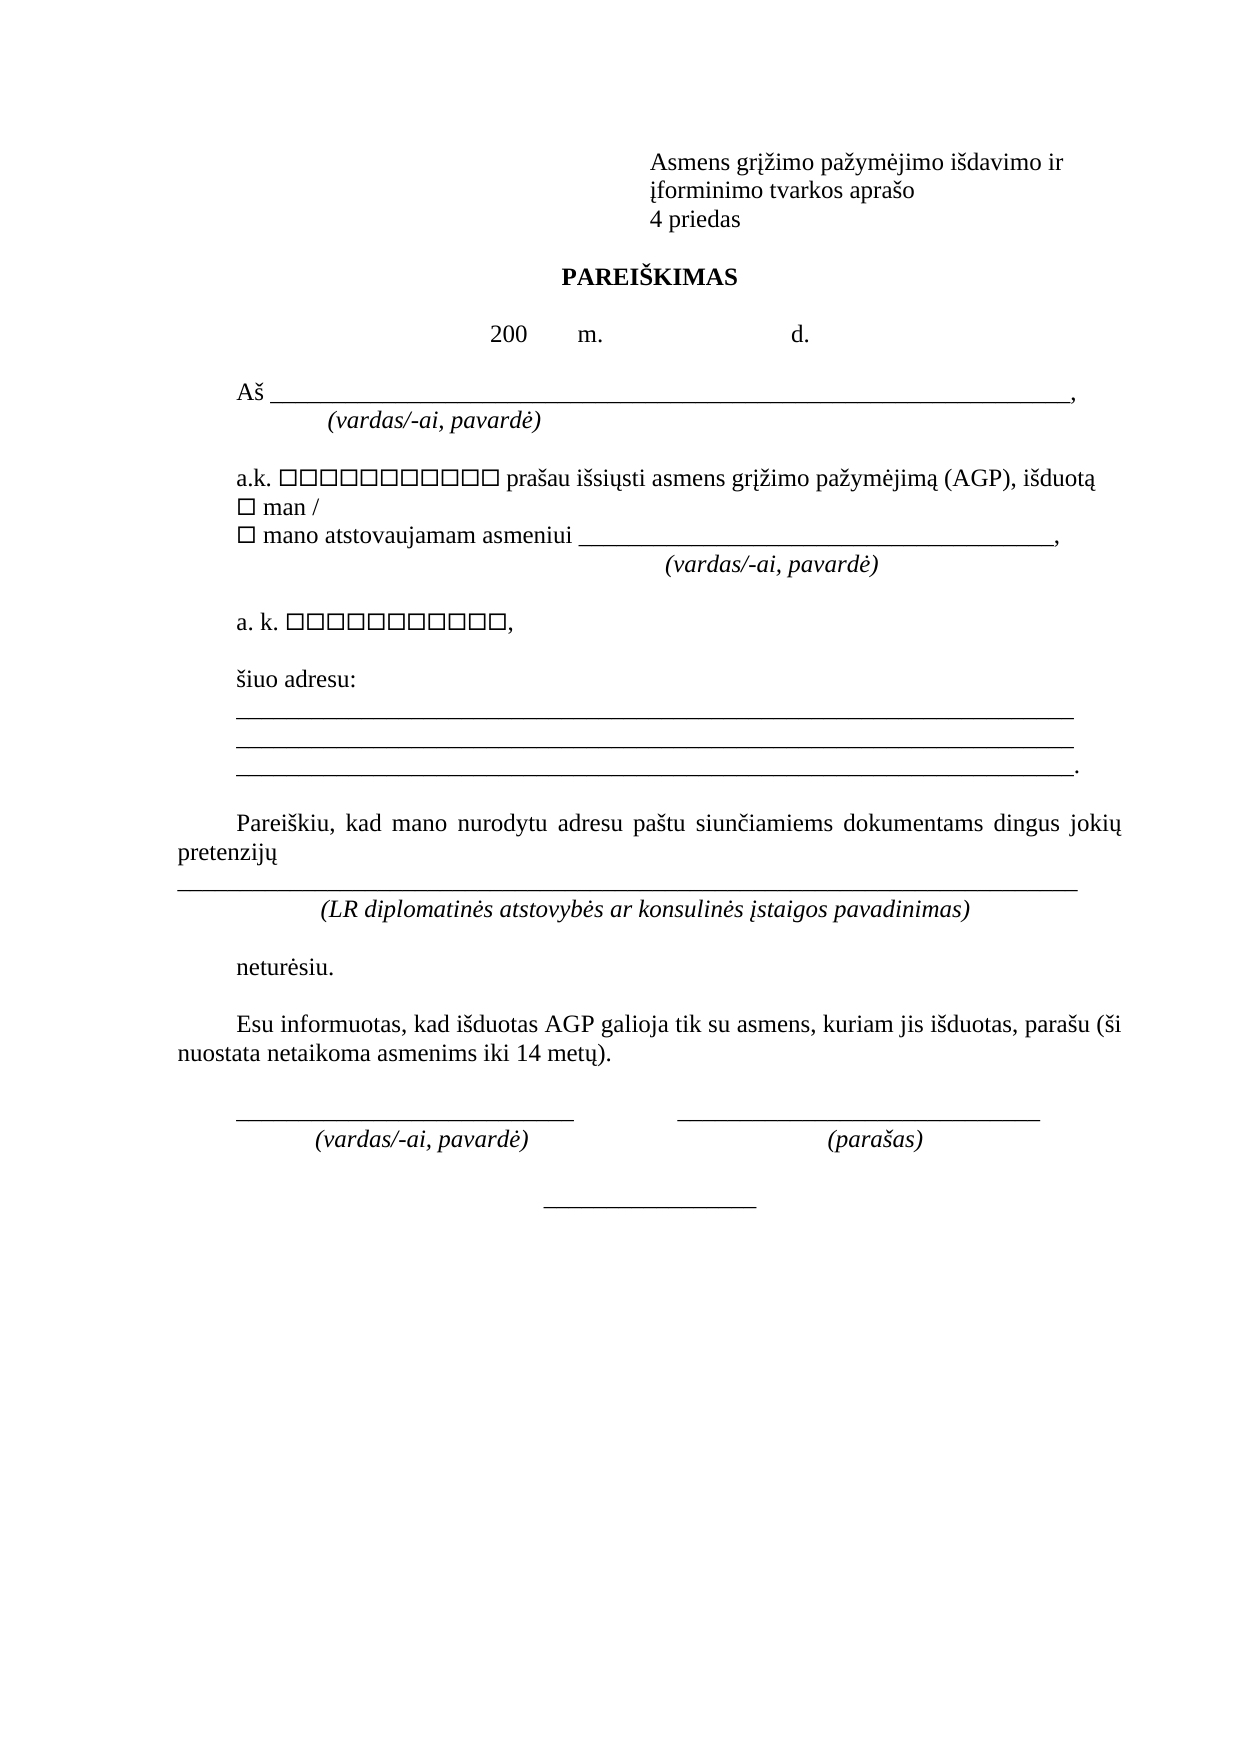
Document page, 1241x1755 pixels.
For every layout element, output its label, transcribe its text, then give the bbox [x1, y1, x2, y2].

text a.k. [][][][][][][][][][][] prašau išsiųsti asmens grįžimo pažymėjimą (AGP), išduotą [177, 463, 1122, 492]
text Aš ________________________________________________________________, [177, 377, 1122, 406]
text ___________________________________________________________________ [177, 722, 1122, 751]
text (vardas/-ai, pavardė) [177, 549, 1122, 578]
text neturėsiu. [177, 952, 1122, 981]
text [] man / [177, 492, 1122, 521]
text Esu informuotas, kad išduotas AGP galioja tik su asmens, kuriam jis išduotas, parašu (ši nuostata netaikoma asmenims iki 14 metų). [177, 1009, 1122, 1067]
text PAREIŠKIMAS [177, 262, 1122, 291]
text Asmens grįžimo pažymėjimo išdavimo ir įforminimo tvarkos aprašo [649, 147, 1122, 204]
text a. k. [][][][][][][][][][][], [177, 607, 1122, 636]
text 4 priedas [649, 204, 1122, 233]
text ___________________________________________________________________. [177, 751, 1122, 779]
text 200 m. d. [177, 319, 1122, 348]
text ___________________________________________________________________ [177, 693, 1122, 722]
text šiuo adresu: [177, 664, 1122, 693]
text ________________________________________________________________________ [177, 866, 1122, 894]
text [] mano atstovaujamam asmeniui ______________________________________, [177, 521, 1122, 549]
text ___________________________ _____________________________ [177, 1096, 1122, 1124]
text (LR diplomatinės atstovybės ar konsulinės įstaigos pavadinimas) [177, 894, 1122, 923]
text (vardas/-ai, pavardė) (parašas) [177, 1124, 1122, 1153]
text _________________ [177, 1182, 1122, 1211]
text Pareiškiu, kad mano nurodytu adresu paštu siunčiamiems dokumentams dingus jokių pretenzijų [177, 808, 1122, 866]
text (vardas/-ai, pavardė) [177, 406, 1122, 434]
